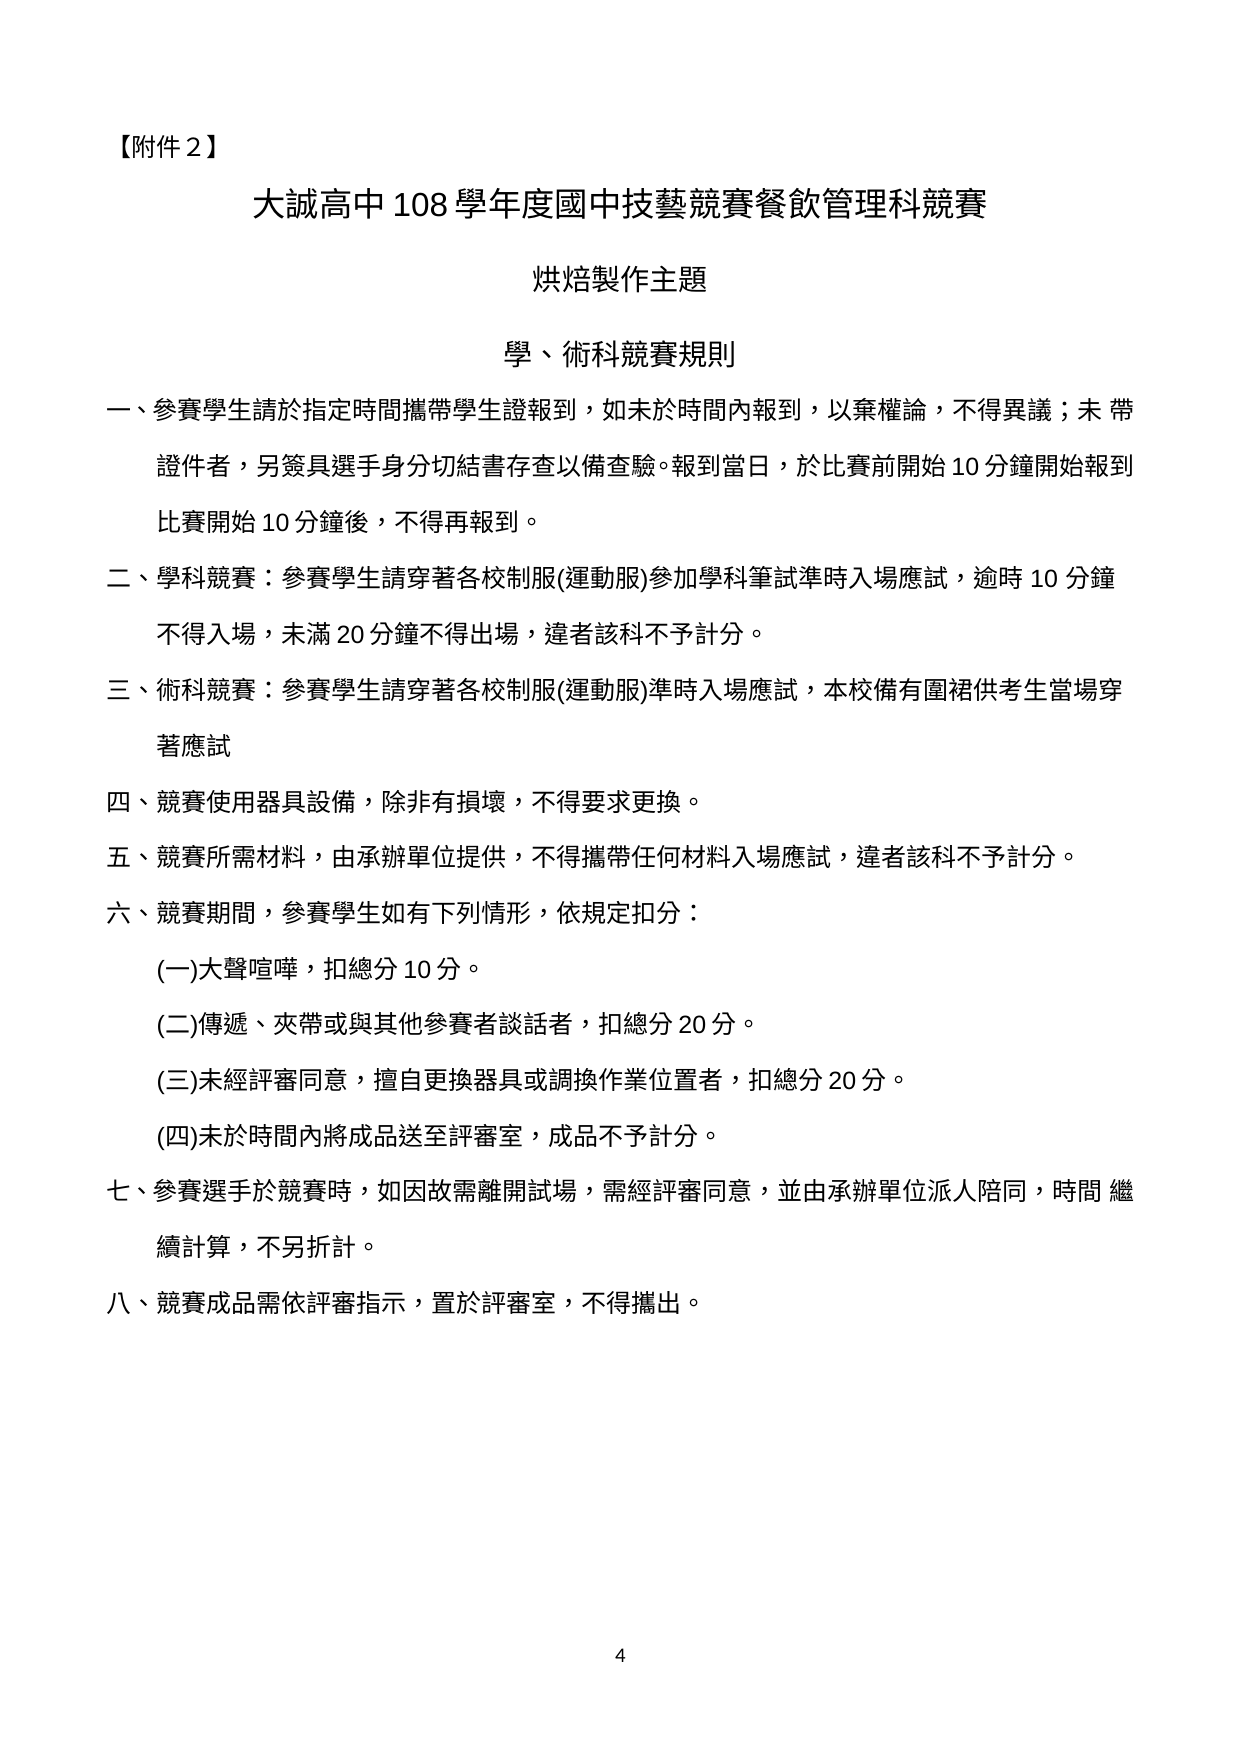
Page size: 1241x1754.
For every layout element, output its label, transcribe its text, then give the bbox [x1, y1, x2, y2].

text 二、學科競賽：參賽學生請穿著各校制服(運動服)參加學科筆試準時入場應試，逾時 10 分鐘 不得入場，未滿20分鐘不得出場，違者該科不予計分。 [106, 558, 1134, 652]
text 三、術科競賽：參賽學生請穿著各校制服(運動服)準時入場應試，本校備有圍裙供考生當場穿著應試 [106, 670, 1134, 763]
text 七、參賽選手於競賽時，如因故需離開試場，需經評審同意，並由承辦單位派人陪同，時間 繼續計算，不另折計。 [106, 1171, 1134, 1265]
text 五、競賽所需材料，由承辦單位提供，不得攜帶任何材料入場應試，違者該科不予計分。 [106, 837, 1134, 875]
text 【附件２】 [106, 127, 1124, 165]
text 六、競賽期間，參賽學生如有下列情形，依規定扣分： [106, 893, 1134, 930]
text (二)傳遞、夾帶或與其他參賽者談話者，扣總分20分。 [106, 1004, 1134, 1042]
text 一、參賽學生請於指定時間攜帶學生證報到，如未於時間內報到，以棄權論，不得異議；未 帶證件者，另簽具選手身分切結書存查以備查驗。報到當日，於比賽前開始10分鐘開始報到，比賽開始10分鐘後，不得再報到。 [106, 390, 1134, 540]
text 大誠高中108學年度國中技藝競賽餐飲管理科競賽 [106, 165, 1134, 240]
text 四、競賽使用器具設備，除非有損壞，不得要求更換。 [106, 782, 1134, 819]
text (三)未經評審同意，擅自更換器具或調換作業位置者，扣總分20分。 [106, 1060, 1134, 1097]
text (四)未於時間內將成品送至評審室，成品不予計分。 [106, 1115, 1134, 1153]
text 學、術科競賽規則 [106, 315, 1134, 390]
text 八、競賽成品需依評審指示，置於評審室，不得攜出。 [106, 1283, 1134, 1320]
text 烘焙製作主題 [106, 240, 1134, 315]
text (一)大聲喧嘩，扣總分10分。 [106, 948, 1134, 986]
